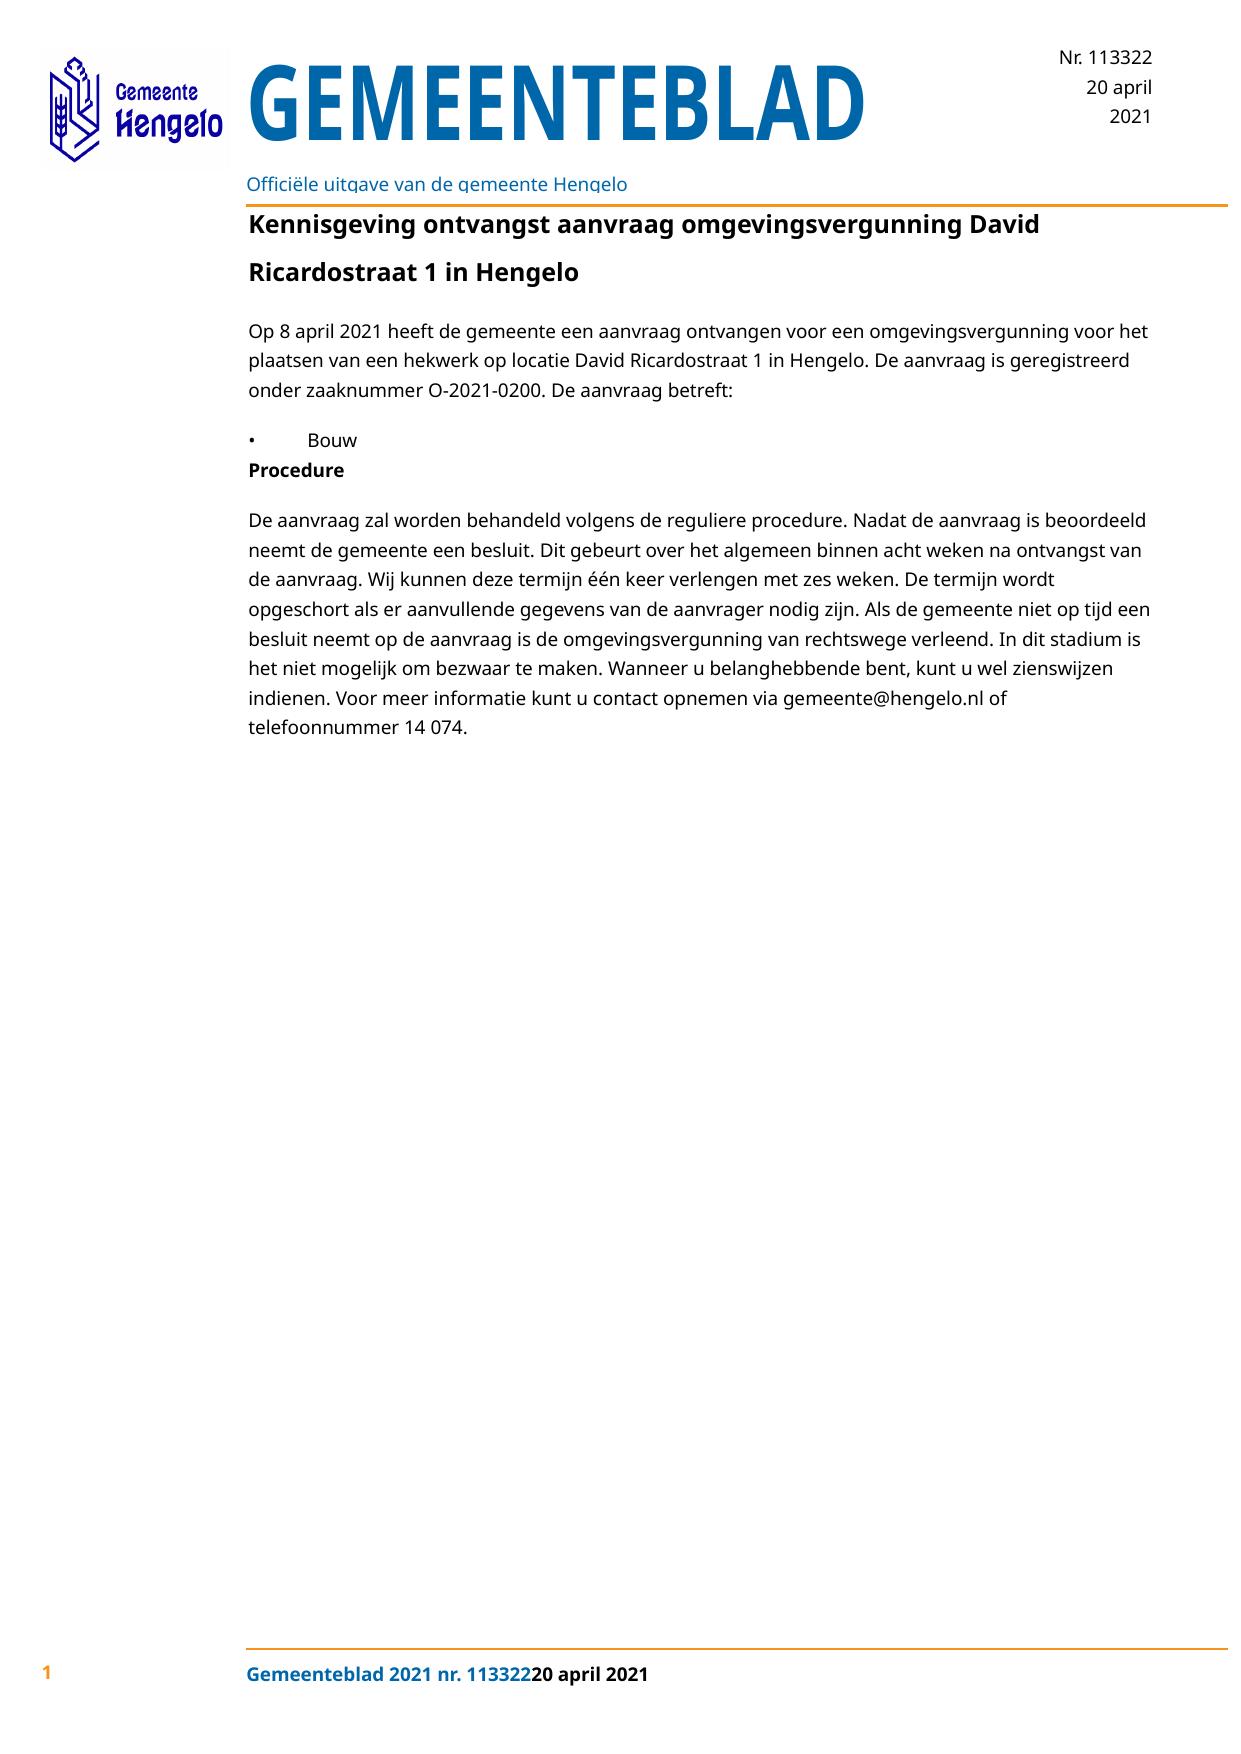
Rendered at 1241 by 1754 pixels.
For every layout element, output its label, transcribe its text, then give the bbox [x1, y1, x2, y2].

list Bouw [248, 427, 1152, 453]
text Procedure [248, 457, 1152, 483]
text Op 8 april 2021 heeft de gemeente een aanvraag ontvangen voor een omgevingsvergunning voor het plaatsen van een hekwerk op locatie David Ricardostraat 1 in Hengelo. De aanvraag is geregistreerd onder zaaknummer O-2021-0200. De aanvraag betreft: [248, 318, 1152, 403]
text De aanvraag zal worden behandeld volgens de reguliere procedure. Nadat de aanvraag is beoordeeld neemt de gemeente een besluit. Dit gebeurt over het algemeen binnen acht weken na ontvangst van de aanvraag. Wij kunnen deze termijn één keer verlengen met zes weken. De termijn wordt opgeschort als er aanvullende gegevens van de aanvrager nodig zijn. Als de gemeente niet op tijd een besluit neemt op de aanvraag is de omgevingsvergunning van rechtswege verleend. In dit stadium is het niet mogelijk om bezwaar te maken. Wanneer u belanghebbende bent, kunt u wel zienswijzen indienen. Voor meer informatie kunt u contact opnemen via gemeente@hengelo.nl of telefoonnummer 14 074. [248, 507, 1152, 740]
picture [41, 47, 231, 172]
text Kennisgeving ontvangst aanvraag omgevingsvergunning David Ricardostraat 1 in Hengelo [248, 207, 1152, 288]
